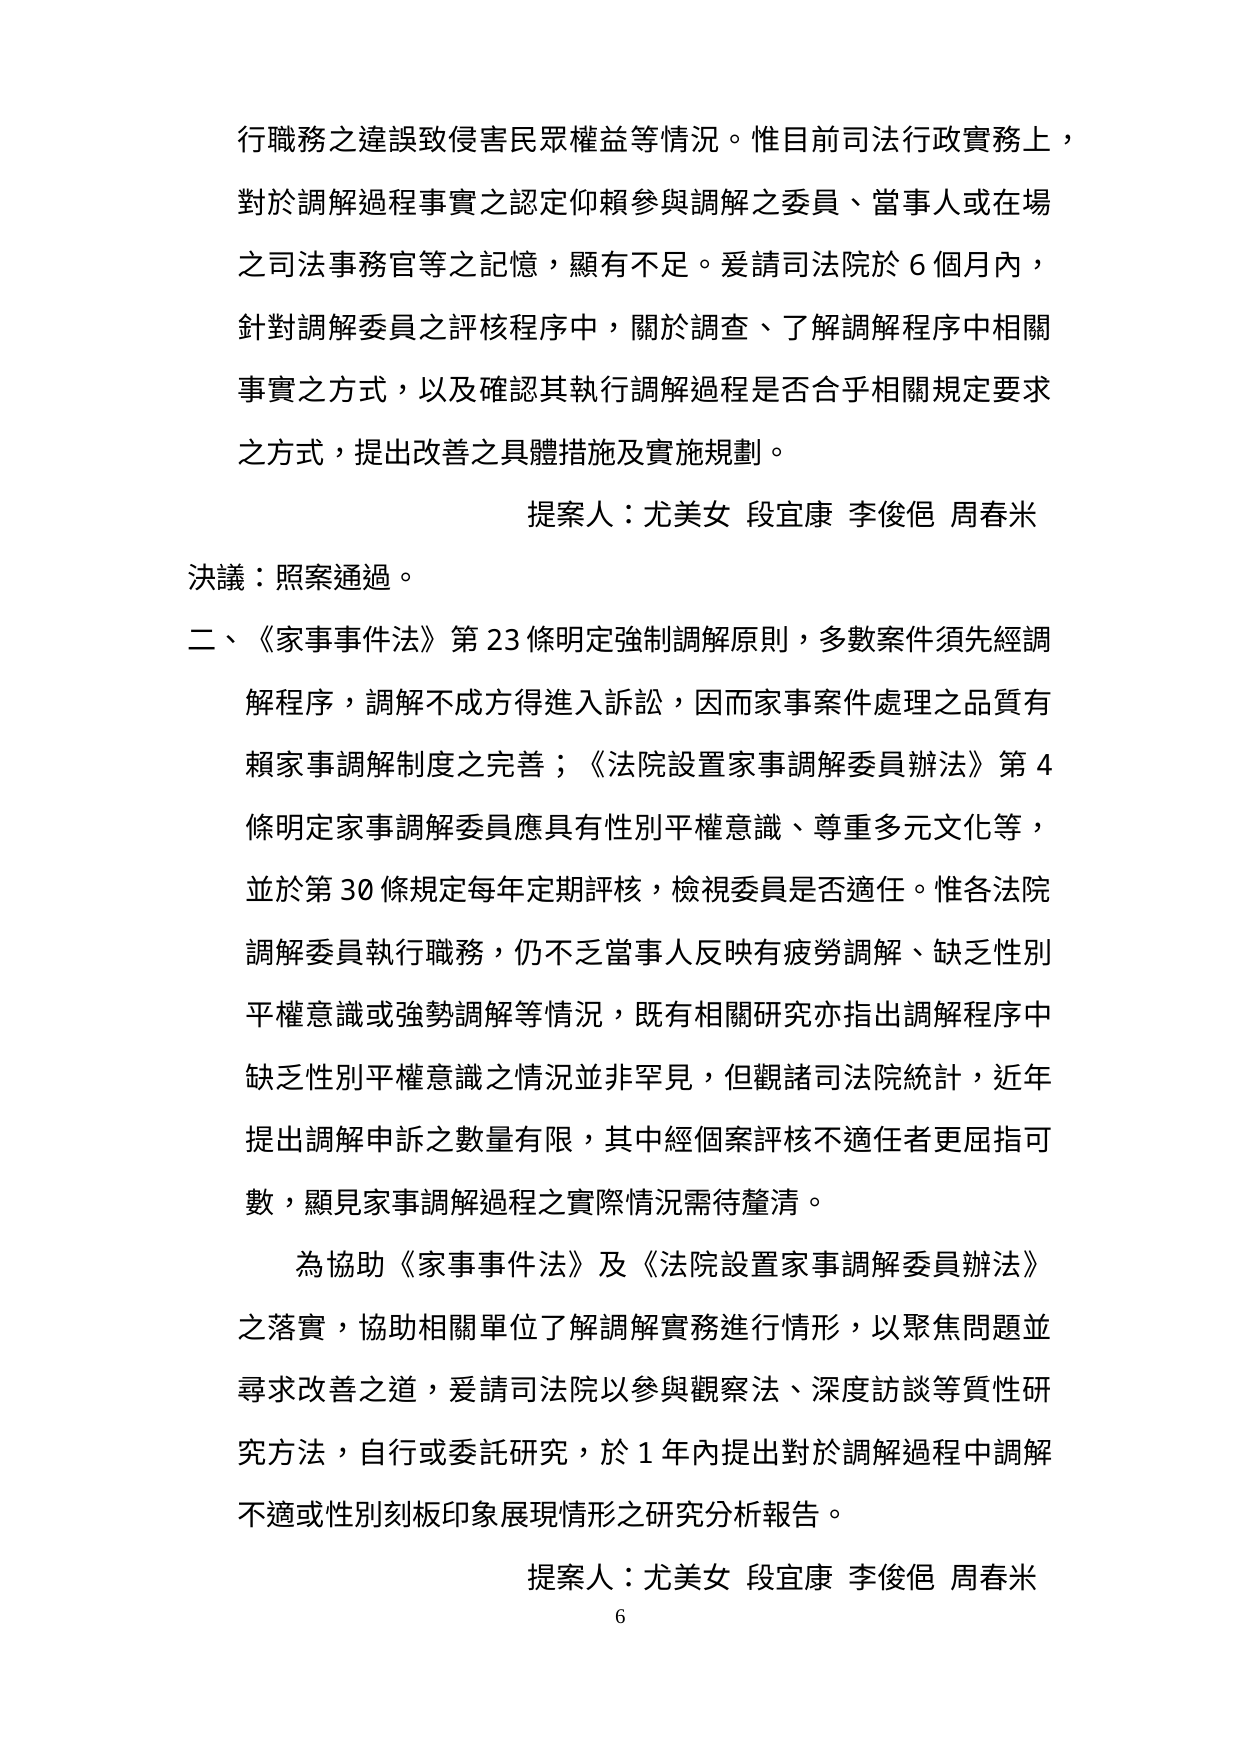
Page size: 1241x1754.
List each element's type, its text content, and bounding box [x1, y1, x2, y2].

text 二、《家事事件法》第23條明定強制調解原則，多數案件須先經調解程序，調解不成方得進入訴訟，因而家事案件處理之品質有賴家事調解制度之完善；《法院設置家事調解委員辦法》第4條明定家事調解委員應具有性別平權意識、尊重多元文化等，並於第30條規定每年定期評核，檢視委員是否適任。惟各法院調解委員執行職務，仍不乏當事人反映有疲勞調解、缺乏性別平權意識或強勢調解等情況，既有相關研究亦指出調解程序中缺乏性別平權意識之情況並非罕見，但觀諸司法院統計，近年提出調解申訴之數量有限，其中經個案評核不適任者更屈指可數，顯見家事調解過程之實際情況需待釐清。 [187, 596, 1053, 1221]
text 為協助《家事事件法》及《法院設置家事調解委員辦法》之落實，協助相關單位了解調解實務進行情形，以聚焦問題並尋求改善之道，爰請司法院以參與觀察法、深度訪談等質性研究方法，自行或委託研究，於1年內提出對於調解過程中調解不適或性別刻板印象展現情形之研究分析報告。 [237, 1221, 1053, 1534]
text 決議：照案通過。 [187, 534, 1053, 596]
text 提案人：尤美女 段宜康 李俊俋 周春米 [527, 471, 1053, 534]
text 無論定期評核或當事人主動向法院提出申訴，法院依規定皆應審酌是否有事實足認委員於調解程序中是否有欠缺性別平權意識、不尊重多元文化、強迫當事人接受調解方案或因其執行職務之違誤致侵害民眾權益等情況。惟目前司法行政實務上，對於調解過程事實之認定仰賴參與調解之委員、當事人或在場之司法事務官等之記憶，顯有不足。爰請司法院於6個月內，針對調解委員之評核程序中，關於調查、了解調解程序中相關事實之方式，以及確認其執行調解過程是否合乎相關規定要求之方式，提出改善之具體措施及實施規劃。 [237, 96, 1053, 471]
text 提案人：尤美女 段宜康 李俊俋 周春米 [527, 1534, 1053, 1596]
